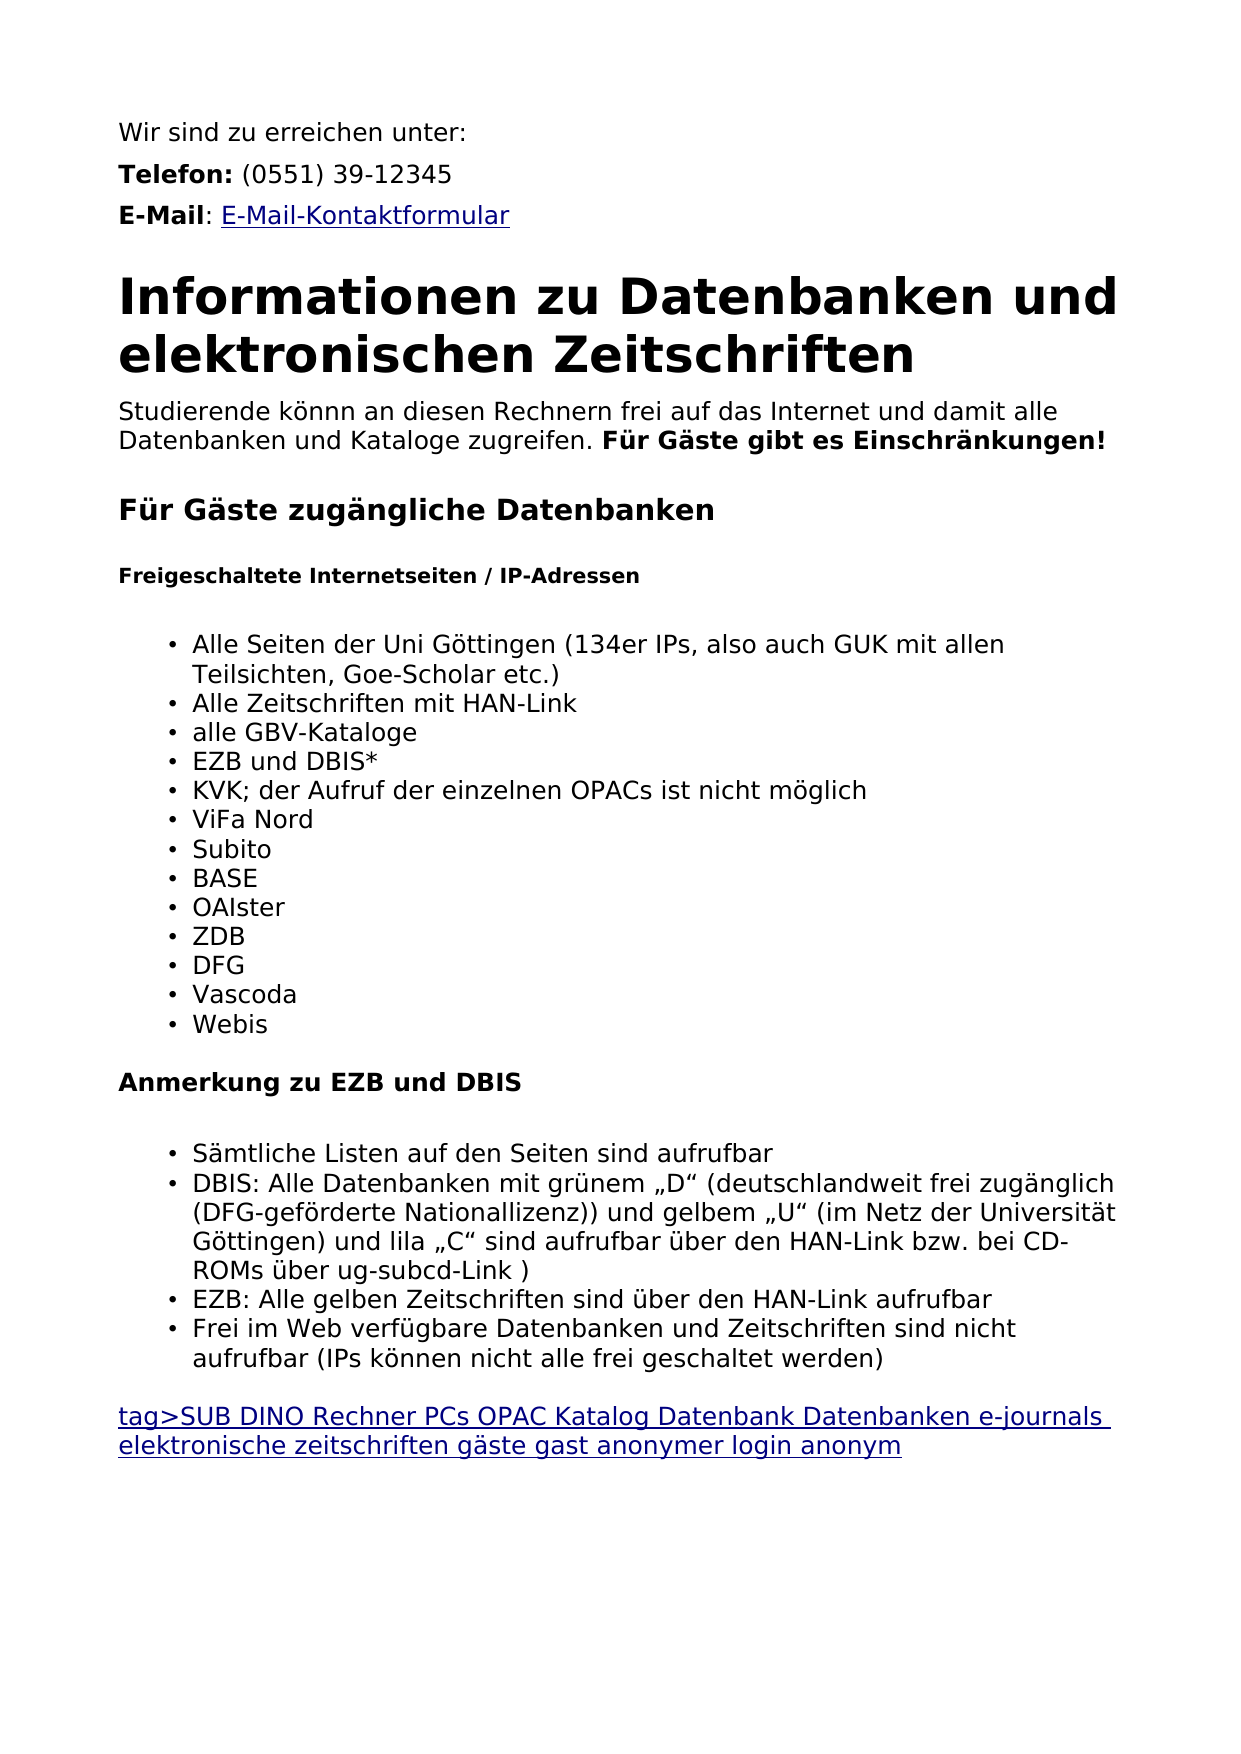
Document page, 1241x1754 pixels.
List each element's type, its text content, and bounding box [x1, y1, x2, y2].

list DBIS: Alle Datenbanken mit grünem „D“ (deutschlandweit frei zugänglich (DFG-geförderte Nationallizenz)) und gelbem „U“ (im Netz der Universität Göttingen) und lila „C“ sind aufrufbar über den HAN-Link bzw. bei CD-ROMs über ug-subcd-Link ) [177, 1169, 1122, 1285]
list ViFa Nord [177, 806, 1122, 835]
list Alle Seiten der Uni Göttingen (134er IPs, also auch GUK mit allen Teilsichten, Goe-Scholar etc.) [177, 631, 1122, 689]
list Alle Zeitschriften mit HAN-Link [177, 689, 1122, 718]
subtitle Freigeschaltete Internetseiten / IP-Adressen [118, 564, 1122, 589]
subtitle Für Gäste zugängliche Datenbanken [118, 493, 1122, 527]
text Anmerkung zu EZB und DBIS [118, 1068, 1122, 1098]
list KVK; der Aufruf der einzelnen OPACs ist nicht möglich [177, 776, 1122, 806]
list alle GBV-Kataloge [177, 718, 1122, 747]
list ZDB [177, 922, 1122, 951]
text E-Mail: E-Mail-Kontaktformular [118, 201, 1122, 231]
list DFG [177, 951, 1122, 981]
list Subito [177, 835, 1122, 864]
text Studierende könnn an diesen Rechnern frei auf das Internet und damit alle Datenbanken und Kataloge zugreifen. Für Gäste gibt es Einschränkungen! [118, 397, 1122, 455]
list EZB und DBIS* [177, 747, 1122, 776]
text Wir sind zu erreichen unter: [118, 118, 1122, 147]
list Webis [177, 1010, 1122, 1039]
subtitle Informationen zu Datenbanken und elektronischen Zeitschriften [118, 268, 1122, 384]
list BASE [177, 864, 1122, 893]
list Vascoda [177, 981, 1122, 1010]
list Sämtliche Listen auf den Seiten sind aufrufbar [177, 1139, 1122, 1169]
list OAIster [177, 893, 1122, 922]
list Frei im Web verfügbare Datenbanken und Zeitschriften sind nicht aufrufbar (IPs können nicht alle frei geschaltet werden) [177, 1314, 1122, 1373]
list EZB: Alle gelben Zeitschriften sind über den HAN-Link aufrufbar [177, 1285, 1122, 1314]
text Telefon: (0551) 39-12345 [118, 160, 1122, 189]
text tag>SUB DINO Rechner PCs OPAC Katalog Datenbank Datenbanken e-journals elektronische zeitschriften gäste gast anonymer login anonym [118, 1402, 1122, 1461]
